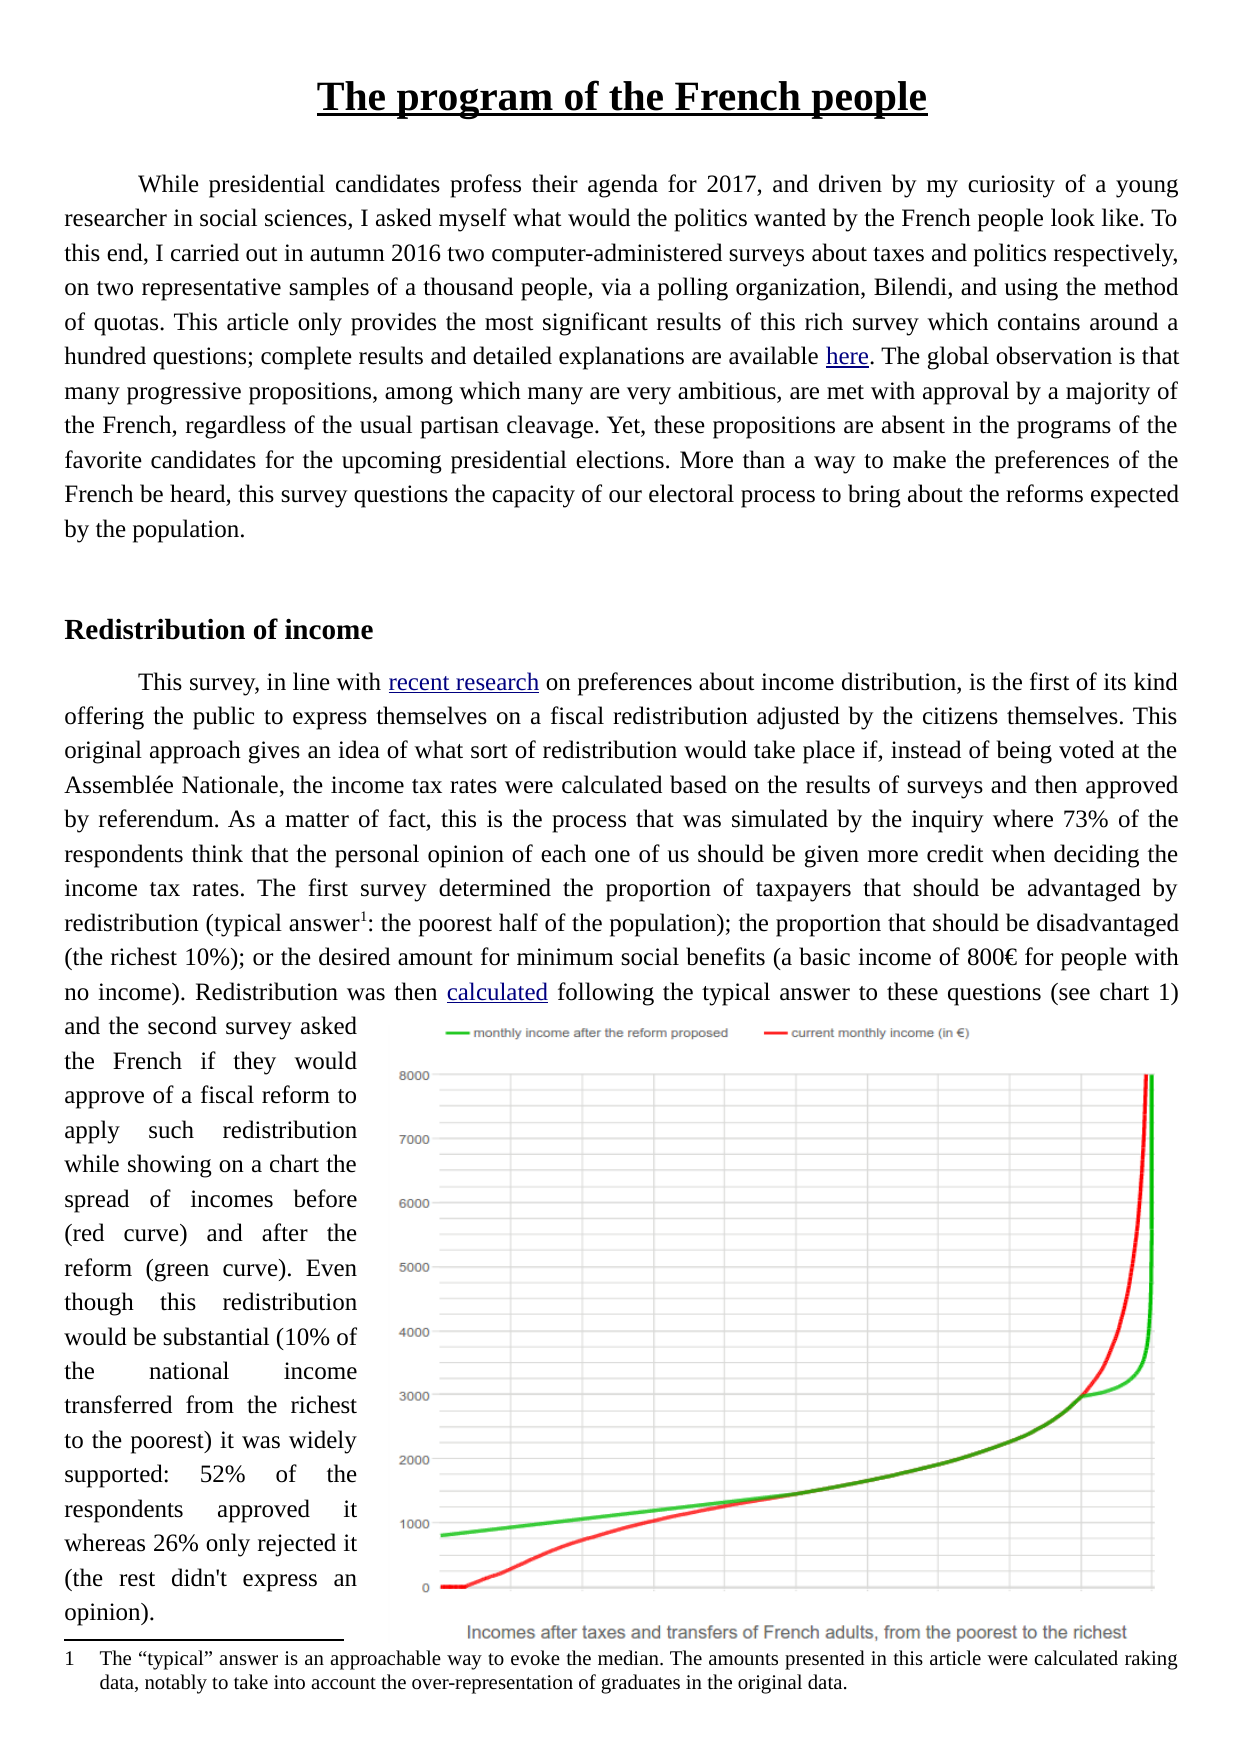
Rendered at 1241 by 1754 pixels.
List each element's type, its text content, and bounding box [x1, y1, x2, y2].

text While presidential candidates profess their agenda for 2017, and driven by my curiosity of a young researcher in social sciences, I asked myself what would the politics wanted by the French people look like. To this end, I carried out in autumn 2016 two computer-administered surveys about taxes and politics respectively, on two representative samples of a thousand people, via a polling organization, Bilendi, and using the method of quotas. This article only provides the most significant results of this rich survey which contains around a hundred questions; complete results and detailed explanations are available here. The global observation is that many progressive propositions, among which many are very ambitious, are met with approval by a majority of the French, regardless of the usual partisan cleavage. Yet, these propositions are absent in the programs of the favorite candidates for the upcoming presidential elections. More than a way to make the preferences of the French be heard, this survey questions the capacity of our electoral process to bring about the reforms expected by the population. [64, 169, 1180, 542]
text The “typical” answer is an approachable way to evoke the median. The amounts presented in this article were calculated raking data, notably to take into account the over-representation of graduates in the original data. [64, 1646, 1180, 1694]
picture [387, 1025, 1164, 1643]
text The program of the French people [64, 72, 1180, 120]
text Redistribution of income [64, 612, 1180, 645]
text This survey, in line with recent research on preferences about income distribution, is the first of its kind offering the public to express themselves on a fiscal redistribution adjusted by the citizens themselves. This original approach gives an idea of what sort of redistribution would take place if, instead of being voted at the Assemblée Nationale, the income tax rates were calculated based on the results of surveys and then approved by referendum. As a matter of fact, this is the process that was simulated by the inquiry where 73% of the respondents think that the personal opinion of each one of us should be given more credit when deciding the income tax rates. The first survey determined the proportion of taxpayers that should be advantaged by redistribution (typical answer: the poorest half of the population); the proportion that should be disadvantaged (the richest 10%); or the desired amount for minimum social benefits (a basic income of 800€ for people with no income). Redistribution was then calculated following the typical answer to these questions (see chart 1) and the second survey asked the French if they would approve of a fiscal reform to apply such redistribution while showing on a chart the spread of incomes before (red curve) and after the reform (green curve). Even though this redistribution would be substantial (10% of the national income transferred from the richest to the poorest) it was widely supported: 52% of the respondents approved it whereas 26% only rejected it (the rest didn't express an opinion). [64, 667, 1180, 1626]
